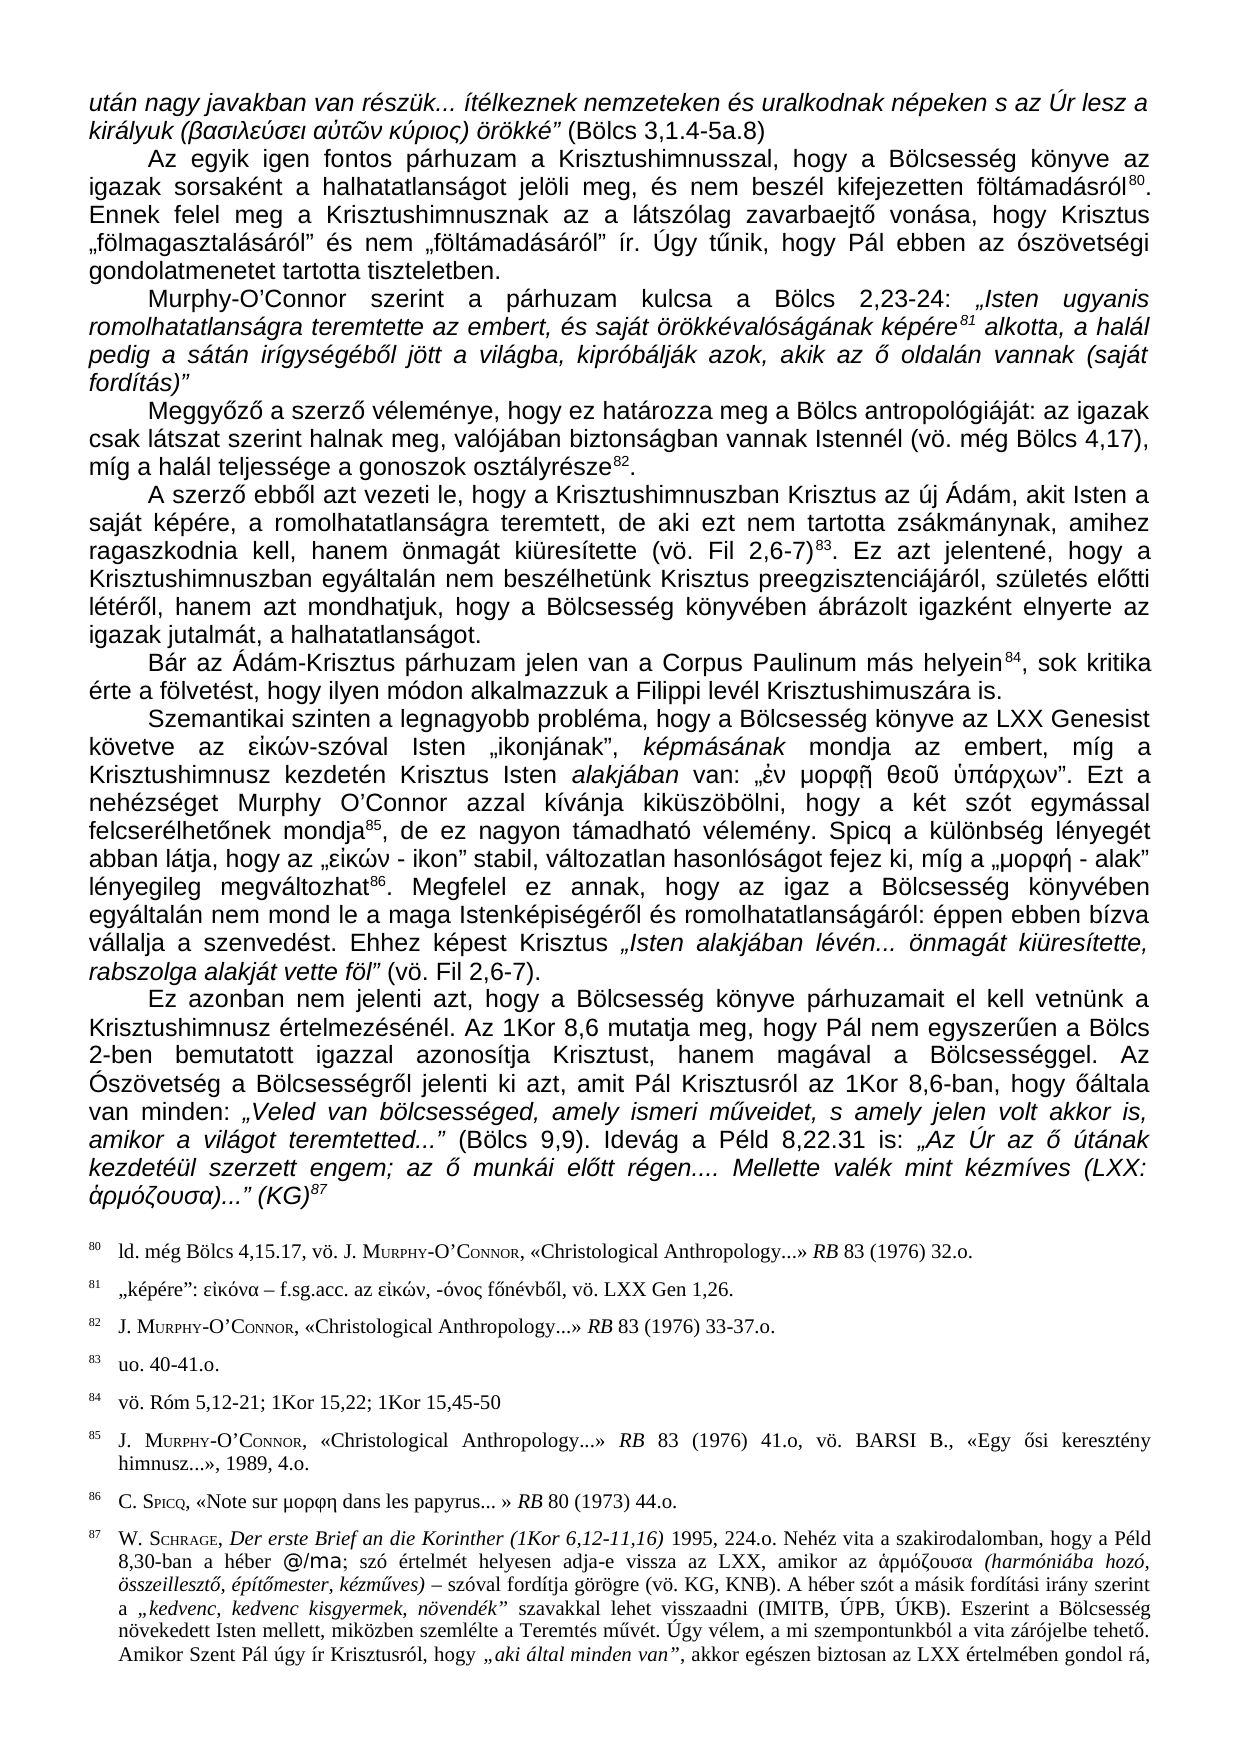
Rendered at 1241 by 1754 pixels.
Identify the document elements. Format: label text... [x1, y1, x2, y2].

text után nagy javakban van részük... ítélkeznek nemzeteken és uralkodnak népeken s az Úr lesz a királyuk (βασιλεύσει αὐτῶν κύριος) örökké” (Bölcs 3,1.4-5a.8) [88, 88, 1152, 144]
text Meggyőző a szerző véleménye, hogy ez határozza meg a Bölcs antropológiáját: az igazak csak látszat szerint halnak meg, valójában biztonságban vannak Istennél (vö. még Bölcs 4,17), míg a halál teljessége a gonoszok osztályrésze. [88, 397, 1152, 481]
text ld. még Bölcs 4,15.17, vö. J. Murphy-O’Connor, «Christological Anthropology...» RB 83 (1976) 32.o. [88, 1239, 1152, 1263]
text J. Murphy-O’Connor, «Christological Anthropology...» RB 83 (1976) 41.o, vö. BARSI B., «Egy ősi keresztény himnusz...», 1989, 4.o. [88, 1429, 1152, 1475]
text Bár az Ádám-Krisztus párhuzam jelen van a Corpus Paulinum más helyein, sok kritika érte a fölvetést, hogy ilyen módon alkalmazzuk a Filippi levél Krisztushimuszára is. [88, 649, 1152, 705]
text Szemantikai szinten a legnagyobb probléma, hogy a Bölcsesség könyve az LXX Genesist követve az εἰκών-szóval Isten „ikonjának”, képmásának mondja az embert, míg a Krisztushimnusz kezdetén Krisztus Isten alakjában van: „ἐν μορφῇ θεοῦ ὑπάρχων”. Ezt a nehézséget Murphy O’Connor azzal kívánja kiküszöbölni, hogy a két szót egymással felcserélhetőnek mondja, de ez nagyon támadható vélemény. Spicq a különbség lényegét abban látja, hogy az „εἰκών - ikon” stabil, változatlan hasonlóságot fejez ki, míg a „μορφή - alak” lényegileg megváltozhat. Megfelel ez annak, hogy az igaz a Bölcsesség könyvében egyáltalán nem mond le a maga Istenképiségéről és romolhatatlanságáról: éppen ebben bízva vállalja a szenvedést. Ehhez képest Krisztus „Isten alakjában lévén... önmagát kiüresítette, rabszolga alakját vette föl” (vö. Fil 2,6-7). [88, 705, 1152, 985]
text C. Spicq, «Note sur μορφη dans les papyrus... » RB 80 (1973) 44.o. [88, 1489, 1152, 1512]
text uo. 40-41.o. [88, 1353, 1152, 1376]
text „képére”: εἰκόνα – f.sg.acc. az εἰκών, ‑όνος főnévből, vö. LXX Gen 1,26. [88, 1277, 1152, 1300]
text Az egyik igen fontos párhuzam a Krisztushimnusszal, hogy a Bölcsesség könyve az igazak sorsaként a halhatatlanságot jelöli meg, és nem beszél kifejezetten föltámadásról. Ennek felel meg a Krisztushimnusznak az a látszólag zavarbaejtő vonása, hogy Krisztus „fölmagasztalásáról” és nem „föltámadásáról” ír. Úgy tűnik, hogy Pál ebben az ószövetségi gondolatmenetet tartotta tiszteletben. [88, 144, 1152, 285]
text vö. Róm 5,12-21; 1Kor 15,22; 1Kor 15,45-50 [88, 1391, 1152, 1414]
text J. Murphy-O’Connor, «Christological Anthropology...» RB 83 (1976) 33-37.o. [88, 1315, 1152, 1338]
text Ez azonban nem jelenti azt, hogy a Bölcsesség könyve párhuzamait el kell vetnünk a Krisztushimnusz értelmezésénél. Az 1Kor 8,6 mutatja meg, hogy Pál nem egyszerűen a Bölcs 2-ben bemutatott igazzal azonosítja Krisztust, hanem magával a Bölcsességgel. Az Ószövetség a Bölcsességről jelenti ki azt, amit Pál Krisztusról az 1Kor 8,6-ban, hogy őáltala van minden: „Veled van bölcsességed, amely ismeri műveidet, s amely jelen volt akkor is, amikor a világot teremtetted...” (Bölcs 9,9). Idevág a Péld 8,22.31 is: „Az Úr az ő útának kezdetéül szerzett engem; az ő munkái előtt régen.... Mellette valék mint kézmíves (LXX: ἁρμόζουσα)...” (KG) [88, 985, 1152, 1209]
text W. Schrage, Der erste Brief an die Korinther (1Kor 6,12-11,16) 1995, 224.o. Nehéz vita a szakirodalomban, hogy a Péld 8,30-ban a héber @/ma; szó értelmét helyesen adja‑e vissza az LXX, amikor az ἁρμόζουσα (harmóniába hozó, összeillesztő, építőmester, kézműves) – szóval fordítja görögre (vö. KG, KNB). A héber szót a másik fordítási irány szerint a „kedvenc, kedvenc kisgyermek, növendék” szavakkal lehet visszaadni (IMITB, ÚPB, ÚKB). Eszerint a Bölcsesség növekedett Isten mellett, miközben szemlélte a Teremtés művét. Úgy vélem, a mi szempontunkból a vita zárójelbe tehető. Amikor Szent Pál úgy ír Krisztusról, hogy „aki által minden van”, akkor egészen biztosan az LXX értelmében gondol rá, [88, 1527, 1152, 1665]
text A szerző ebből azt vezeti le, hogy a Krisztushimnuszban Krisztus az új Ádám, akit Isten a saját képére, a romolhatatlanságra teremtett, de aki ezt nem tartotta zsákmánynak, amihez ragaszkodnia kell, hanem önmagát kiüresítette (vö. Fil 2,6-7). Ez azt jelentené, hogy a Krisztushimnuszban egyáltalán nem beszélhetünk Krisztus preegzisztenciájáról, születés előtti létéről, hanem azt mondhatjuk, hogy a Bölcsesség könyvében ábrázolt igazként elnyerte az igazak jutalmát, a halhatatlanságot. [88, 481, 1152, 649]
text Murphy-O’Connor szerint a párhuzam kulcsa a Bölcs 2,23-24: „Isten ugyanis romolhatatlanságra teremtette az embert, és saját örökkévalóságának képére alkotta, a halál pedig a sátán irígységéből jött a világba, kipróbálják azok, akik az ő oldalán vannak (saját fordítás)” [88, 285, 1152, 397]
